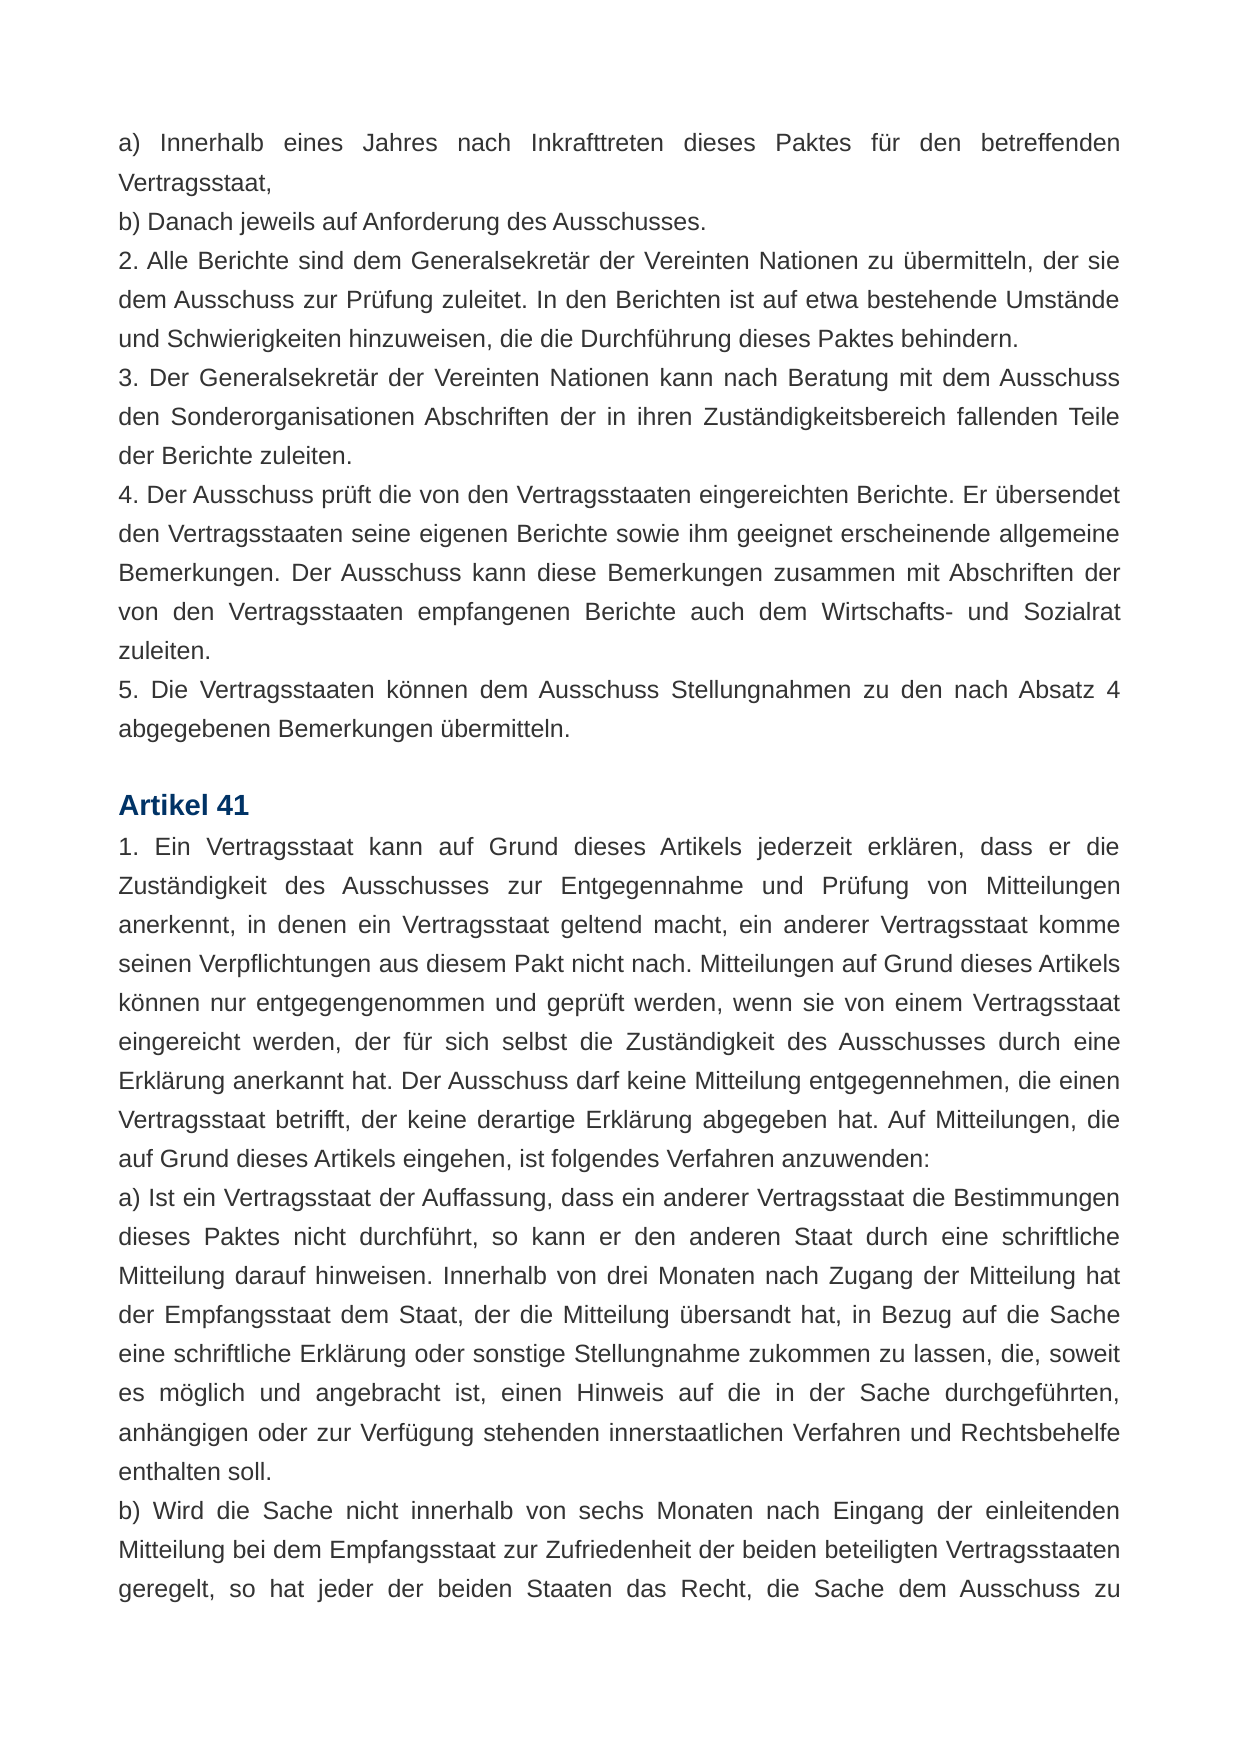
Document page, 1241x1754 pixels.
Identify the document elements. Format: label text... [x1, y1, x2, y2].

text 5. Die Vertragsstaaten können dem Ausschuss Stellungnahmen zu den nach Absatz 4 abgegebenen Bemerkungen übermitteln. [118, 665, 1122, 743]
text a) Innerhalb eines Jahres nach Inkrafttreten dieses Paktes für den betreffenden Vertragsstaat, [118, 118, 1122, 196]
text b) Wird die Sache nicht innerhalb von sechs Monaten nach Eingang der einleitenden Mitteilung bei dem Empfangsstaat zur Zufriedenheit der beiden beteiligten Vertragsstaaten geregelt, so hat jeder der beiden Staaten das Recht, die Sache dem Ausschuss zu [118, 1485, 1122, 1602]
subtitle Artikel 41 [118, 782, 1122, 821]
text 1. Ein Vertragsstaat kann auf Grund dieses Artikels jederzeit erklären, dass er die Zuständigkeit des Ausschusses zur Entgegennahme und Prüfung von Mitteilungen anerkennt, in denen ein Vertragsstaat geltend macht, ein anderer Vertragsstaat komme seinen Verpflichtungen aus diesem Pakt nicht nach. Mitteilungen auf Grund dieses Artikels können nur entgegengenommen und geprüft werden, wenn sie von einem Vertragsstaat eingereicht werden, der für sich selbst die Zuständigkeit des Ausschusses durch eine Erklärung anerkannt hat. Der Ausschuss darf keine Mitteilung entgegennehmen, die einen Vertragsstaat betrifft, der keine derartige Erklärung abgegeben hat. Auf Mitteilungen, die auf Grund dieses Artikels eingehen, ist folgendes Verfahren anzuwenden: [118, 821, 1122, 1173]
text 4. Der Ausschuss prüft die von den Vertragsstaaten eingereichten Berichte. Er übersendet den Vertragsstaaten seine eigenen Berichte sowie ihm geeignet erscheinende allgemeine Bemerkungen. Der Ausschuss kann diese Bemerkungen zusammen mit Abschriften der von den Vertragsstaaten empfangenen Berichte auch dem Wirtschafts- und Sozialrat zuleiten. [118, 470, 1122, 665]
text a) Ist ein Vertragsstaat der Auffassung, dass ein anderer Vertragsstaat die Bestimmungen dieses Paktes nicht durchführt, so kann er den anderen Staat durch eine schriftliche Mitteilung darauf hinweisen. Innerhalb von drei Monaten nach Zugang der Mitteilung hat der Empfangsstaat dem Staat, der die Mitteilung übersandt hat, in Bezug auf die Sache eine schriftliche Erklärung oder sonstige Stellungnahme zukommen zu lassen, die, soweit es möglich und angebracht ist, einen Hinweis auf die in der Sache durchgeführten, anhängigen oder zur Verfügung stehenden innerstaatlichen Verfahren und Rechtsbehelfe enthalten soll. [118, 1173, 1122, 1485]
text b) Danach jeweils auf Anforderung des Ausschusses. [118, 196, 1122, 235]
text 3. Der Generalsekretär der Vereinten Nationen kann nach Beratung mit dem Ausschuss den Sonderorganisationen Abschriften der in ihren Zuständigkeitsbereich fallenden Teile der Berichte zuleiten. [118, 352, 1122, 470]
text 2. Alle Berichte sind dem Generalsekretär der Vereinten Nationen zu übermitteln, der sie dem Ausschuss zur Prüfung zuleitet. In den Berichten ist auf etwa bestehende Umstände und Schwierigkeiten hinzuweisen, die die Durchführung dieses Paktes behindern. [118, 235, 1122, 352]
